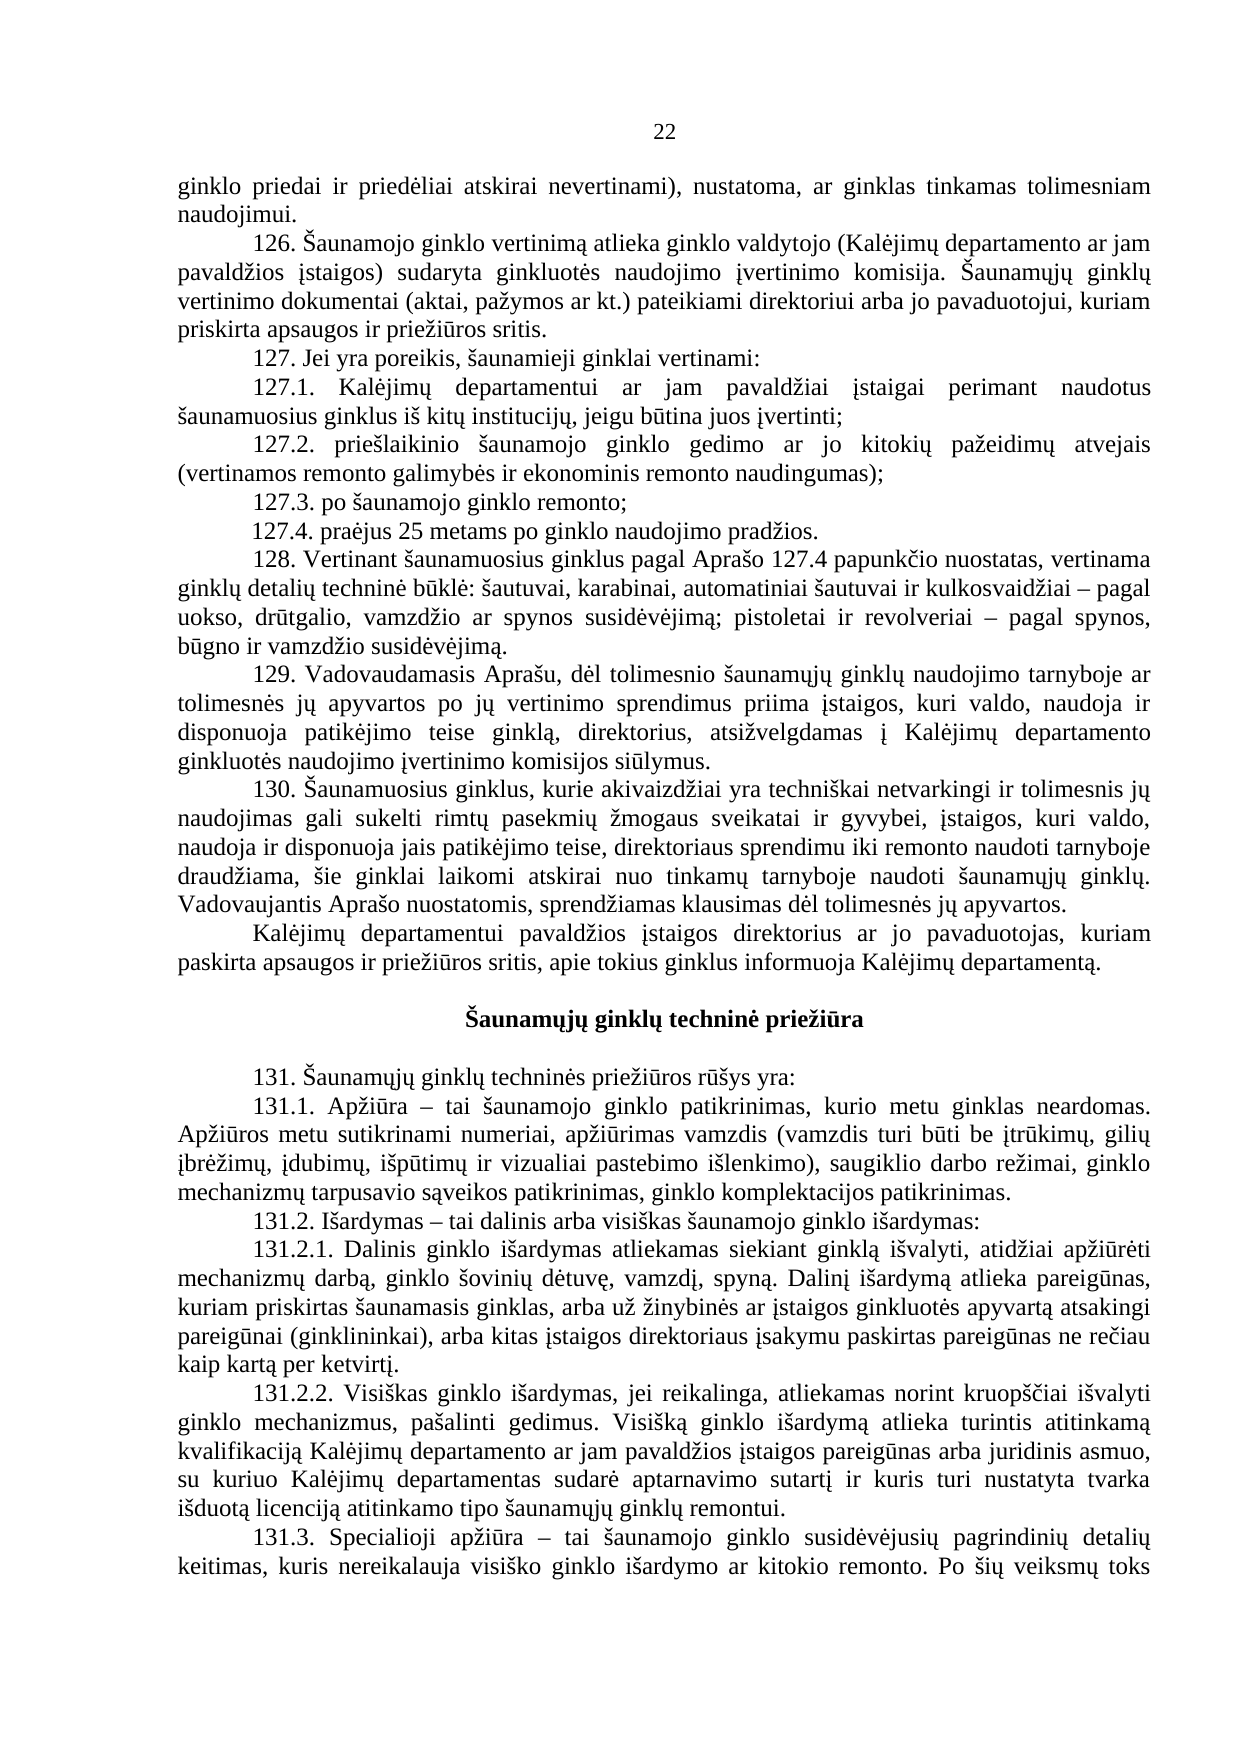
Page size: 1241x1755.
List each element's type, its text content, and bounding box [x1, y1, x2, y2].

text 130. Šaunamuosius ginklus, kurie akivaizdžiai yra techniškai netvarkingi ir tolimesnis jų naudojimas gali sukelti rimtų pasekmių žmogaus sveikatai ir gyvybei, įstaigos, kuri valdo, naudoja ir disponuoja jais patikėjimo teise, direktoriaus sprendimu iki remonto naudoti tarnyboje draudžiama, šie ginklai laikomi atskirai nuo tinkamų tarnyboje naudoti šaunamųjų ginklų. Vadovaujantis Aprašo nuostatomis, sprendžiamas klausimas dėl tolimesnės jų apyvartos. [177, 774, 1152, 918]
text 129. Vadovaudamasis Aprašu, dėl tolimesnio šaunamųjų ginklų naudojimo tarnyboje ar tolimesnės jų apyvartos po jų vertinimo sprendimus priima įstaigos, kuri valdo, naudoja ir disponuoja patikėjimo teise ginklą, direktorius, atsižvelgdamas į Kalėjimų departamento ginkluotės naudojimo įvertinimo komisijos siūlymus. [177, 659, 1152, 774]
text 131. Šaunamųjų ginklų techninės priežiūros rūšys yra: [177, 1062, 1152, 1091]
text 131.2. Išardymas – tai dalinis arba visiškas šaunamojo ginklo išardymas: [177, 1206, 1152, 1234]
text 127.2. priešlaikinio šaunamojo ginklo gedimo ar jo kitokių pažeidimų atvejais (vertinamos remonto galimybės ir ekonominis remonto naudingumas); [177, 429, 1152, 487]
text Kalėjimų departamentui pavaldžios įstaigos direktorius ar jo pavaduotojas, kuriam paskirta apsaugos ir priežiūros sritis, apie tokius ginklus informuoja Kalėjimų departamentą. [177, 918, 1152, 976]
text 131.3. Specialioji apžiūra – tai šaunamojo ginklo susidėvėjusių pagrindinių detalių keitimas, kuris nereikalauja visiško ginklo išardymo ar kitokio remonto. Po šių veiksmų toks [177, 1522, 1152, 1579]
text 127.4. praėjus 25 metams po ginklo naudojimo pradžios. [177, 516, 1152, 544]
text 126. Šaunamojo ginklo vertinimą atlieka ginklo valdytojo (Kalėjimų departamento ar jam pavaldžios įstaigos) sudaryta ginkluotės naudojimo įvertinimo komisija. Šaunamųjų ginklų vertinimo dokumentai (aktai, pažymos ar kt.) pateikiami direktoriui arba jo pavaduotojui, kuriam priskirta apsaugos ir priežiūros sritis. [177, 228, 1152, 343]
text 131.1. Apžiūra – tai šaunamojo ginklo patikrinimas, kurio metu ginklas neardomas. Apžiūros metu sutikrinami numeriai, apžiūrimas vamzdis (vamzdis turi būti be įtrūkimų, gilių įbrėžimų, įdubimų, išpūtimų ir vizualiai pastebimo išlenkimo), saugiklio darbo režimai, ginklo mechanizmų tarpusavio sąveikos patikrinimas, ginklo komplektacijos patikrinimas. [177, 1091, 1152, 1206]
text 127.1. Kalėjimų departamentui ar jam pavaldžiai įstaigai perimant naudotus šaunamuosius ginklus iš kitų institucijų, jeigu būtina juos įvertinti; [177, 372, 1152, 429]
text 131.2.2. Visiškas ginklo išardymas, jei reikalinga, atliekamas norint kruopščiai išvalyti ginklo mechanizmus, pašalinti gedimus. Visišką ginklo išardymą atlieka turintis atitinkamą kvalifikaciją Kalėjimų departamento ar jam pavaldžios įstaigos pareigūnas arba juridinis asmuo, su kuriuo Kalėjimų departamentas sudarė aptarnavimo sutartį ir kuris turi nustatyta tvarka išduotą licenciją atitinkamo tipo šaunamųjų ginklų remontui. [177, 1378, 1152, 1522]
text 131.2.1. Dalinis ginklo išardymas atliekamas siekiant ginklą išvalyti, atidžiai apžiūrėti mechanizmų darbą, ginklo šovinių dėtuvę, vamzdį, spyną. Dalinį išardymą atlieka pareigūnas, kuriam priskirtas šaunamasis ginklas, arba už žinybinės ar įstaigos ginkluotės apyvartą atsakingi pareigūnai (ginklininkai), arba kitas įstaigos direktoriaus įsakymu paskirtas pareigūnas ne rečiau kaip kartą per ketvirtį. [177, 1234, 1152, 1378]
text 127.3. po šaunamojo ginklo remonto; [177, 487, 1152, 516]
text Šaunamųjų ginklų techninė priežiūra [177, 1004, 1152, 1033]
text ginklo priedai ir priedėliai atskirai nevertinami), nustatoma, ar ginklas tinkamas tolimesniam naudojimui. [177, 171, 1152, 228]
text 127. Jei yra poreikis, šaunamieji ginklai vertinami: [177, 343, 1152, 372]
text 128. Vertinant šaunamuosius ginklus pagal Aprašo 127.4 papunkčio nuostatas, vertinama ginklų detalių techninė būklė: šautuvai, karabinai, automatiniai šautuvai ir kulkosvaidžiai – pagal uokso, drūtgalio, vamzdžio ar spynos susidėvėjimą; pistoletai ir revolveriai – pagal spynos, būgno ir vamzdžio susidėvėjimą. [177, 544, 1152, 659]
